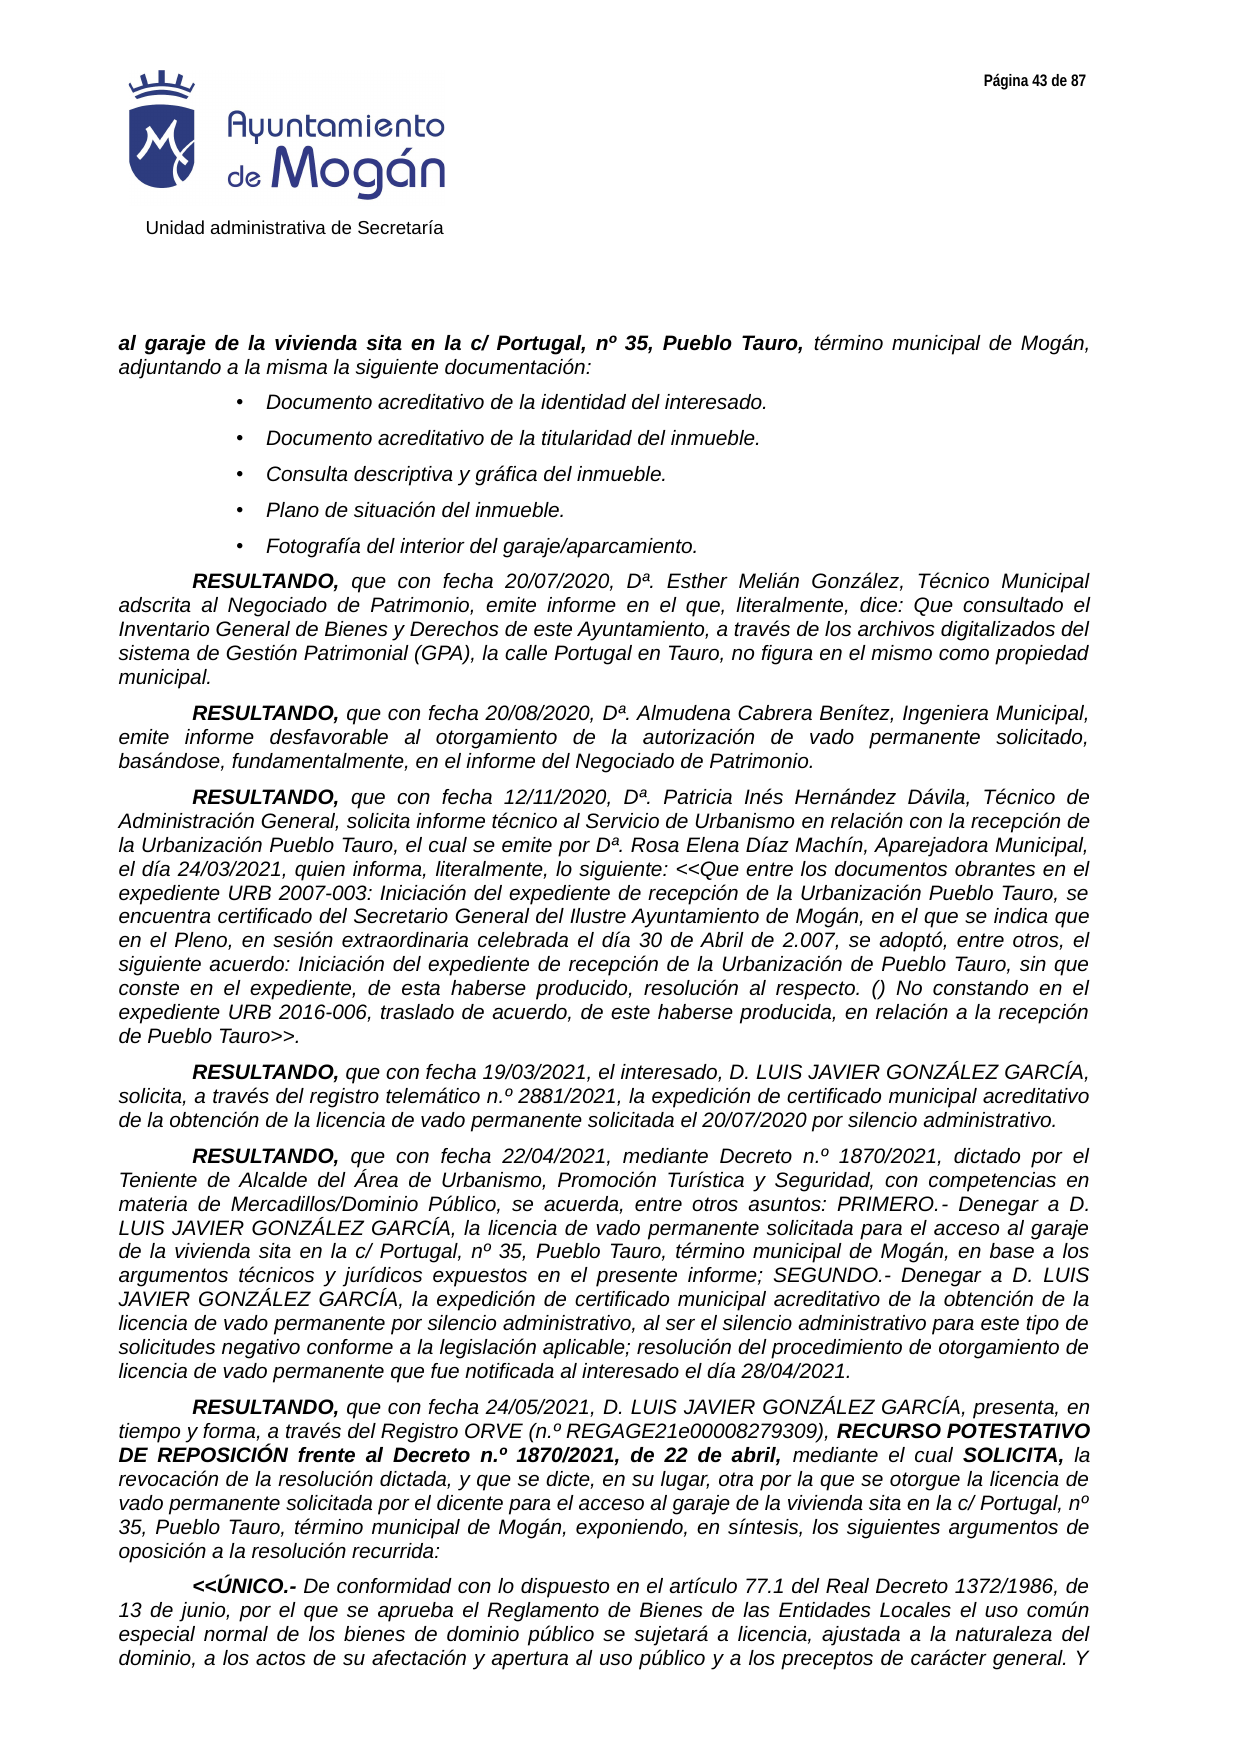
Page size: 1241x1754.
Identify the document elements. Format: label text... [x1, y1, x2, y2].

list Plano de situación del inmueble. [162, 498, 1092, 522]
text RESULTANDO, que con fecha 20/07/2020, Dª. Esther Melián González, Técnico Municipal adscrita al Negociado de Patrimonio, emite informe en el que, literalmente, dice: Que consultado el Inventario General de Bienes y Derechos de este Ayuntamiento, a través de los archivos digitalizados del sistema de Gestión Patrimonial (GPA), la calle Portugal en Tauro, no figura en el mismo como propiedad municipal. [118, 569, 1092, 689]
list Fotografía del interior del garaje/aparcamiento. [162, 533, 1092, 558]
list Consulta descriptiva y gráfica del inmueble. [162, 462, 1092, 486]
text <<ÚNICO.- De conformidad con lo dispuesto en el artículo 77.1 del Real Decreto 1372/1986, de 13 de junio, por el que se aprueba el Reglamento de Bienes de las Entidades Locales el uso común especial normal de los bienes de dominio público se sujetará a licencia, ajustada a la naturaleza del dominio, a los actos de su afectación y apertura al uso público y a los preceptos de carácter general. Y [118, 1574, 1092, 1670]
list Documento acreditativo de la identidad del interesado. [162, 390, 1092, 414]
text al garaje de la vivienda sita en la c/ Portugal, nº 35, Pueblo Tauro, término municipal de Mogán, adjuntando a la misma la siguiente documentación: [118, 331, 1092, 378]
list Documento acreditativo de la titularidad del inmueble. [162, 426, 1092, 450]
text RESULTANDO, que con fecha 19/03/2021, el interesado, D. LUIS JAVIER GONZÁLEZ GARCÍA, solicita, a través del registro telemático n.º 2881/2021, la expedición de certificado municipal acreditativo de la obtención de la licencia de vado permanente solicitada el 20/07/2020 por silencio administrativo. [118, 1060, 1092, 1132]
text RESULTANDO, que con fecha 22/04/2021, mediante Decreto n.º 1870/2021, dictado por el Teniente de Alcalde del Área de Urbanismo, Promoción Turística y Seguridad, con competencias en materia de Mercadillos/Dominio Público, se acuerda, entre otros asuntos: PRIMERO.- Denegar a D. LUIS JAVIER GONZÁLEZ GARCÍA, la licencia de vado permanente solicitada para el acceso al garaje de la vivienda sita en la c/ Portugal, nº 35, Pueblo Tauro, término municipal de Mogán, en base a los argumentos técnicos y jurídicos expuestos en el presente informe; SEGUNDO.- Denegar a D. LUIS JAVIER GONZÁLEZ GARCÍA, la expedición de certificado municipal acreditativo de la obtención de la licencia de vado permanente por silencio administrativo, al ser el silencio administrativo para este tipo de solicitudes negativo conforme a la legislación aplicable; resolución del procedimiento de otorgamiento de licencia de vado permanente que fue notificada al interesado el día 28/04/2021. [118, 1143, 1092, 1383]
text RESULTANDO, que con fecha 12/11/2020, Dª. Patricia Inés Hernández Dávila, Técnico de Administración General, solicita informe técnico al Servicio de Urbanismo en relación con la recepción de la Urbanización Pueblo Tauro, el cual se emite por Dª. Rosa Elena Díaz Machín, Aparejadora Municipal, el día 24/03/2021, quien informa, literalmente, lo siguiente: <<Que entre los documentos obrantes en el expediente URB 2007-003: Iniciación del expediente de recepción de la Urbanización Pueblo Tauro, se encuentra certificado del Secretario General del Ilustre Ayuntamiento de Mogán, en el que se indica que en el Pleno, en sesión extraordinaria celebrada el día 30 de Abril de 2.007, se adoptó, entre otros, el siguiente acuerdo: Iniciación del expediente de recepción de la Urbanización de Pueblo Tauro, sin que conste en el expediente, de esta haberse producido, resolución al respecto. () No constando en el expediente URB 2016-006, traslado de acuerdo, de este haberse producida, en relación a la recepción de Pueblo Tauro>>. [118, 784, 1092, 1048]
picture [128, 70, 445, 206]
text RESULTANDO, que con fecha 20/08/2020, Dª. Almudena Cabrera Benítez, Ingeniera Municipal, emite informe desfavorable al otorgamiento de la autorización de vado permanente solicitado, basándose, fundamentalmente, en el informe del Negociado de Patrimonio. [118, 701, 1092, 773]
text RESULTANDO, que con fecha 24/05/2021, D. LUIS JAVIER GONZÁLEZ GARCÍA, presenta, en tiempo y forma, a través del Registro ORVE (n.º REGAGE21e00008279309), RECURSO POTESTATIVO DE REPOSICIÓN frente al Decreto n.º 1870/2021, de 22 de abril, mediante el cual SOLICITA, la revocación de la resolución dictada, y que se dicte, en su lugar, otra por la que se otorgue la licencia de vado permanente solicitada por el dicente para el acceso al garaje de la vivienda sita en la c/ Portugal, nº 35, Pueblo Tauro, término municipal de Mogán, exponiendo, en síntesis, los siguientes argumentos de oposición a la resolución recurrida: [118, 1395, 1092, 1563]
